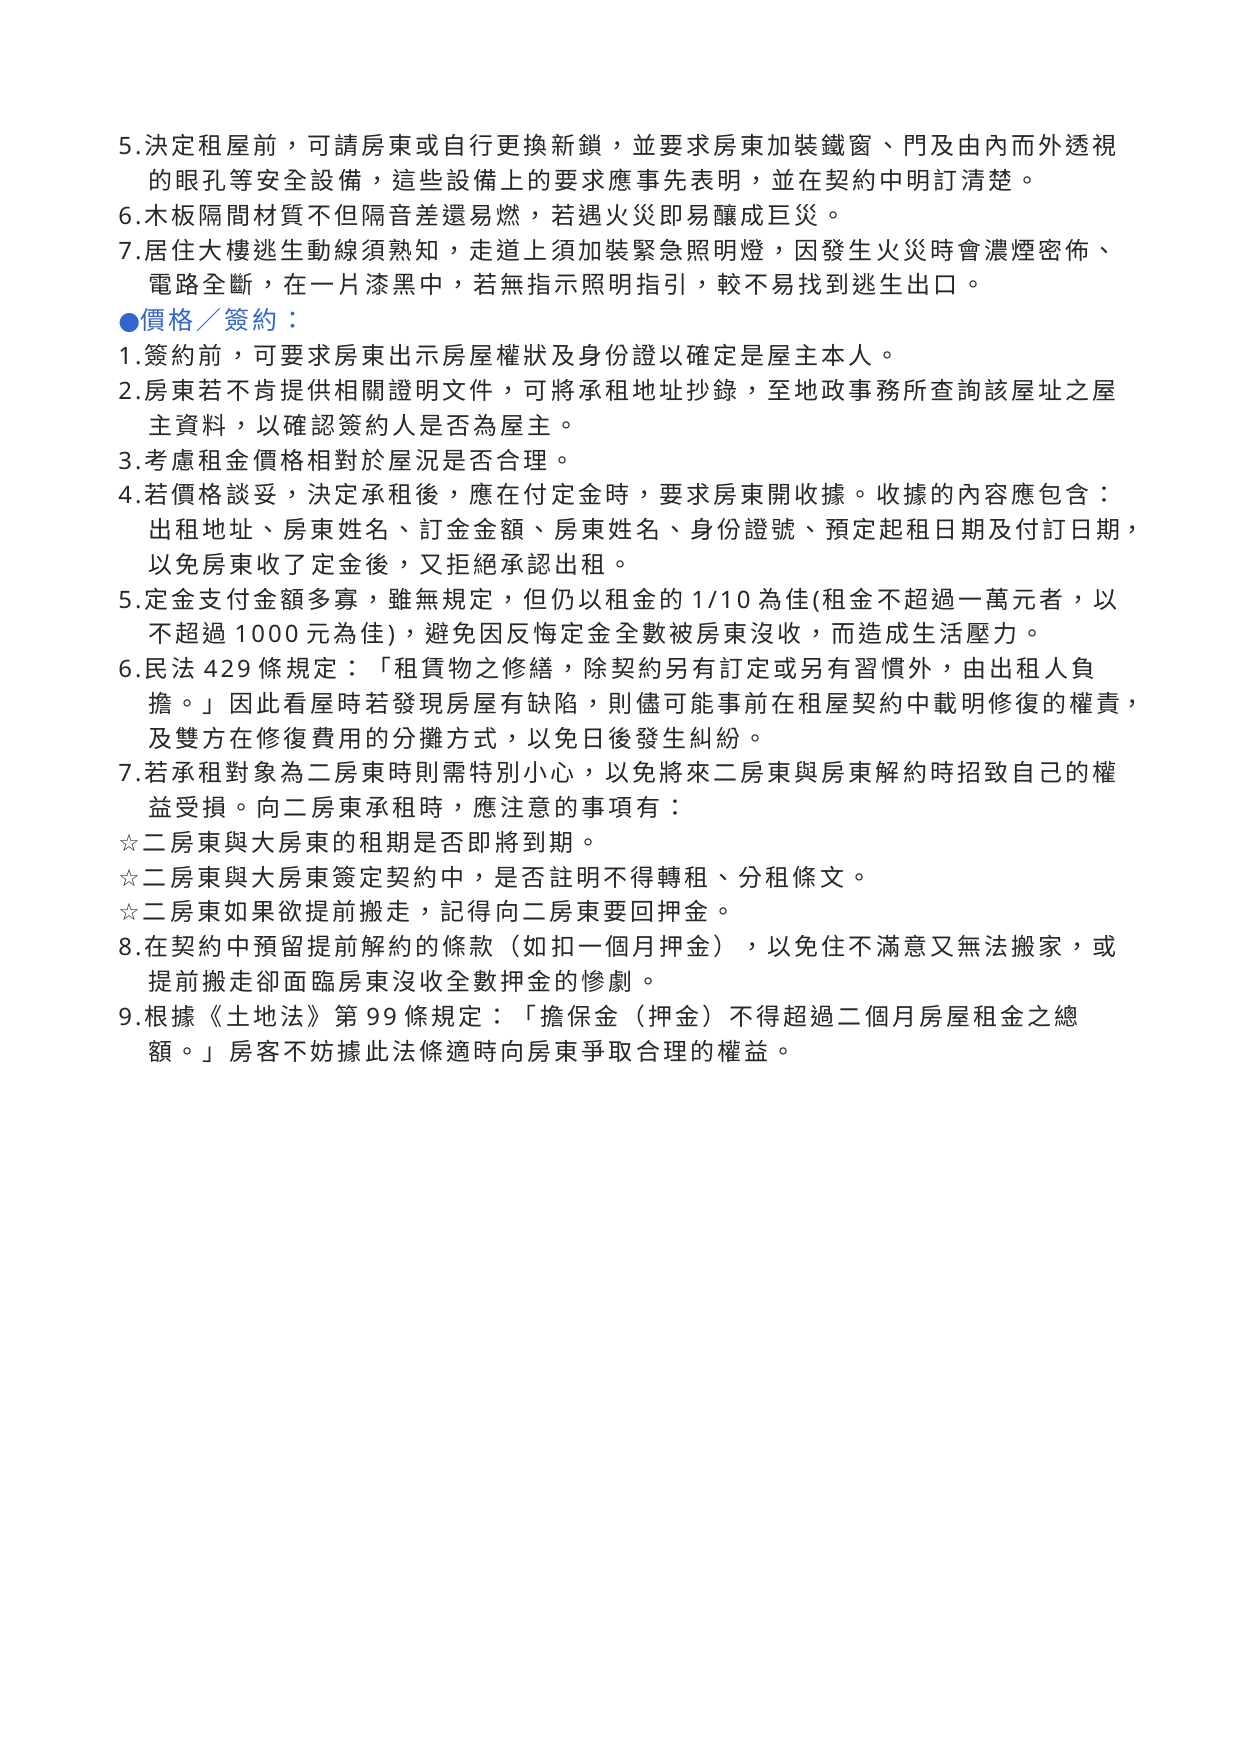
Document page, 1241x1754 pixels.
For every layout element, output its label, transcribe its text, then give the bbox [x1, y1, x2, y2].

text 6.民法429條規定：「租賃物之修繕，除契約另有訂定或另有習慣外，由出租人負擔。」因此看屋時若發現房屋有缺陷，則儘可能事前在租屋契約中載明修復的權責，及雙方在修復費用的分攤方式，以免日後發生糾紛。 [118, 650, 1122, 754]
text ☆二房東與大房東簽定契約中，是否註明不得轉租、分租條文。 [118, 858, 1122, 893]
text 4.若價格談妥，決定承租後，應在付定金時，要求房東開收據。收據的內容應包含：出租地址、房東姓名、訂金金額、房東姓名、身份證號、預定起租日期及付訂日期，以免房東收了定金後，又拒絕承認出租。 [118, 476, 1122, 580]
text ●價格／簽約： [118, 301, 1122, 337]
text ☆二房東如果欲提前搬走，記得向二房東要回押金。 [118, 893, 1122, 928]
text 6.木板隔間材質不但隔音差還易燃，若遇火災即易釀成巨災。 [118, 196, 1122, 231]
text 9.根據《土地法》第99條規定：「擔保金（押金）不得超過二個月房屋租金之總額。」房客不妨據此法條適時向房東爭取合理的權益。 [118, 997, 1122, 1067]
text 5.決定租屋前，可請房東或自行更換新鎖，並要求房東加裝鐵窗、門及由內而外透視的眼孔等安全設備，這些設備上的要求應事先表明，並在契約中明訂清楚。 [118, 127, 1122, 196]
text 8.在契約中預留提前解約的條款（如扣一個月押金），以免住不滿意又無法搬家，或提前搬走卻面臨房東沒收全數押金的慘劇。 [118, 928, 1122, 997]
text ☆二房東與大房東的租期是否即將到期。 [118, 823, 1122, 858]
text 3.考慮租金價格相對於屋況是否合理。 [118, 441, 1122, 476]
text 7.若承租對象為二房東時則需特別小心，以免將來二房東與房東解約時招致自己的權益受損。向二房東承租時，應注意的事項有： [118, 754, 1122, 823]
text 2.房東若不肯提供相關證明文件，可將承租地址抄錄，至地政事務所查詢該屋址之屋主資料，以確認簽約人是否為屋主。 [118, 372, 1122, 441]
text 1.簽約前，可要求房東出示房屋權狀及身份證以確定是屋主本人。 [118, 337, 1122, 372]
text 7.居住大樓逃生動線須熟知，走道上須加裝緊急照明燈，因發生火災時會濃煙密佈、電路全斷，在一片漆黑中，若無指示照明指引，較不易找到逃生出口。 [118, 231, 1122, 301]
text 5.定金支付金額多寡，雖無規定，但仍以租金的1/10為佳(租金不超過一萬元者，以不超過1000元為佳)，避免因反悔定金全數被房東沒收，而造成生活壓力。 [118, 580, 1122, 650]
